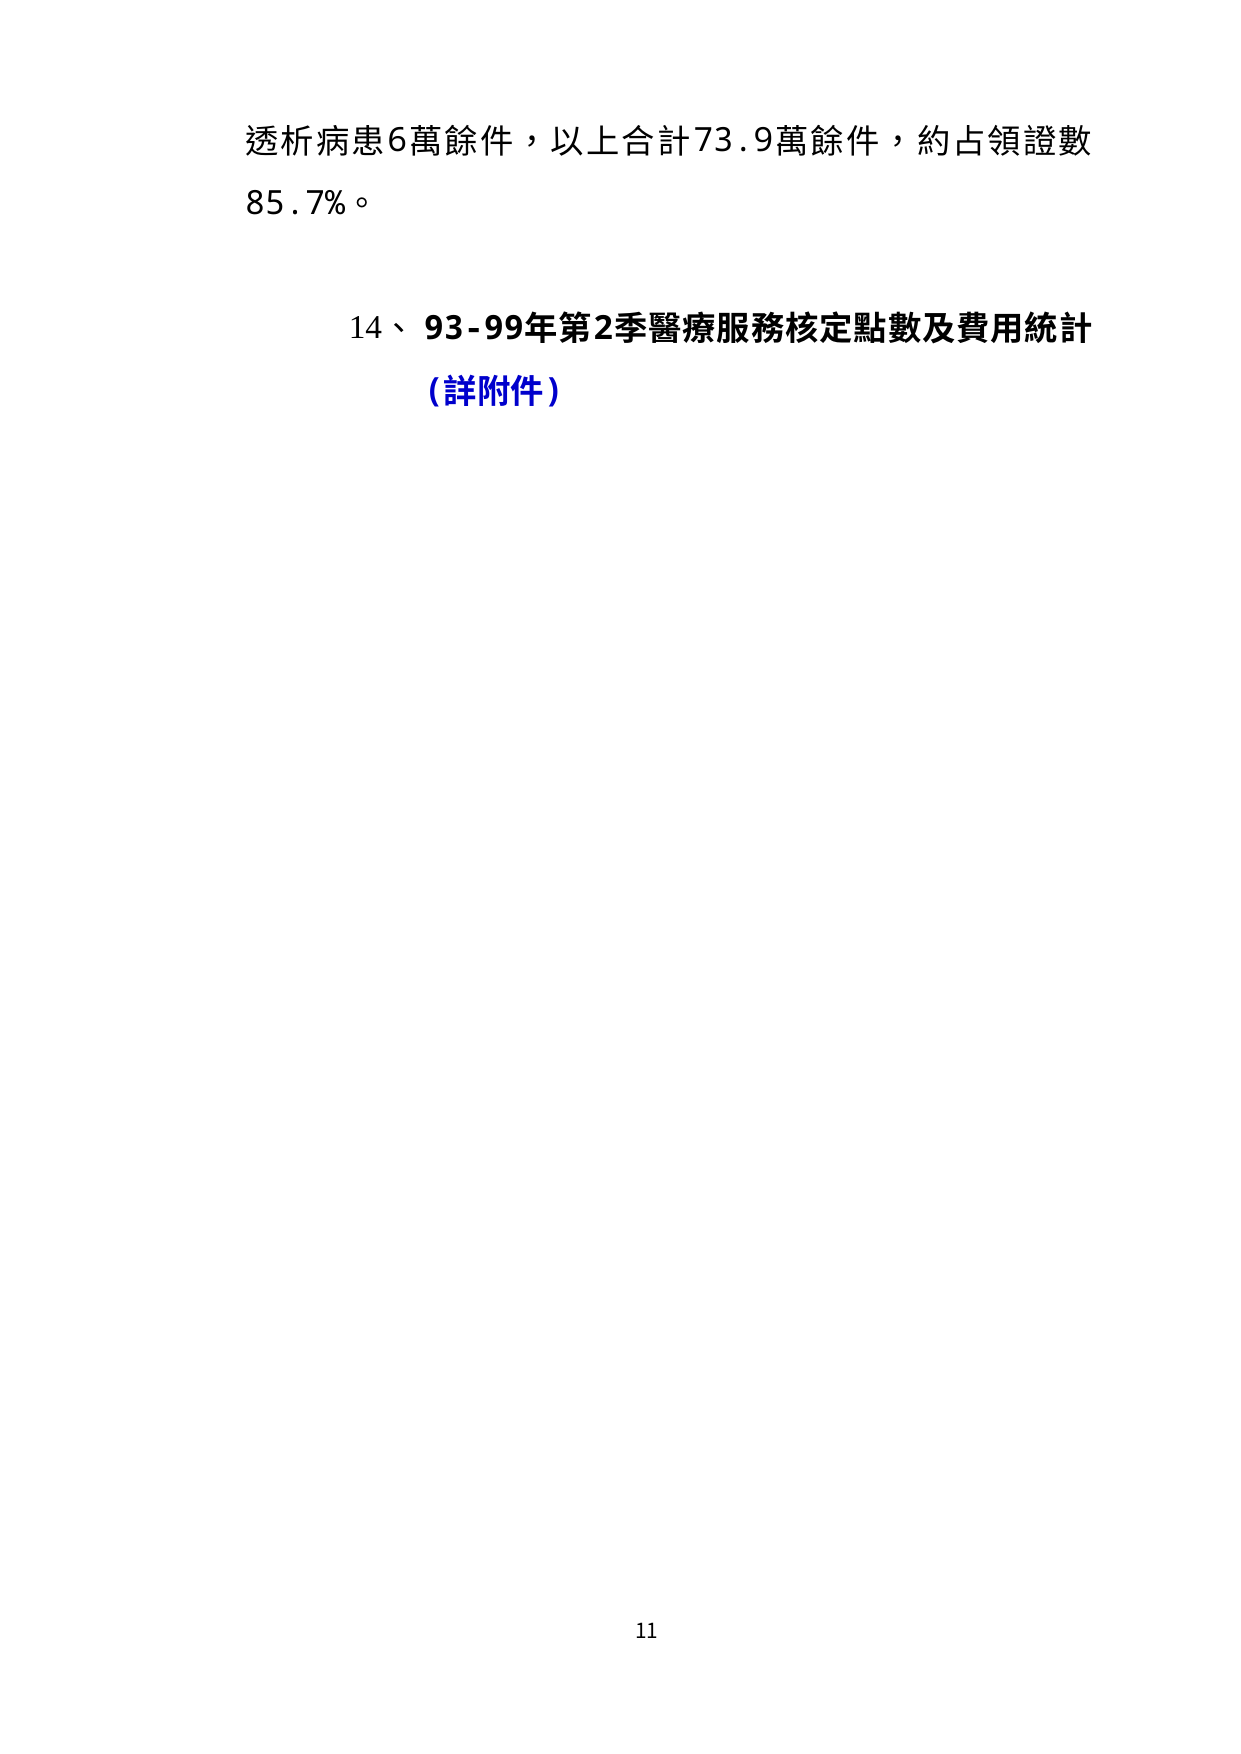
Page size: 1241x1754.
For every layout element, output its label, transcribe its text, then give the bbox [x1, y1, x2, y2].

text 透析病患6萬餘件，以上合計73.9萬餘件，約占領證數85.7%。 [245, 97, 1093, 222]
list 93-99年第2季醫療服務核定點數及費用統計(詳附件) [348, 284, 1093, 409]
